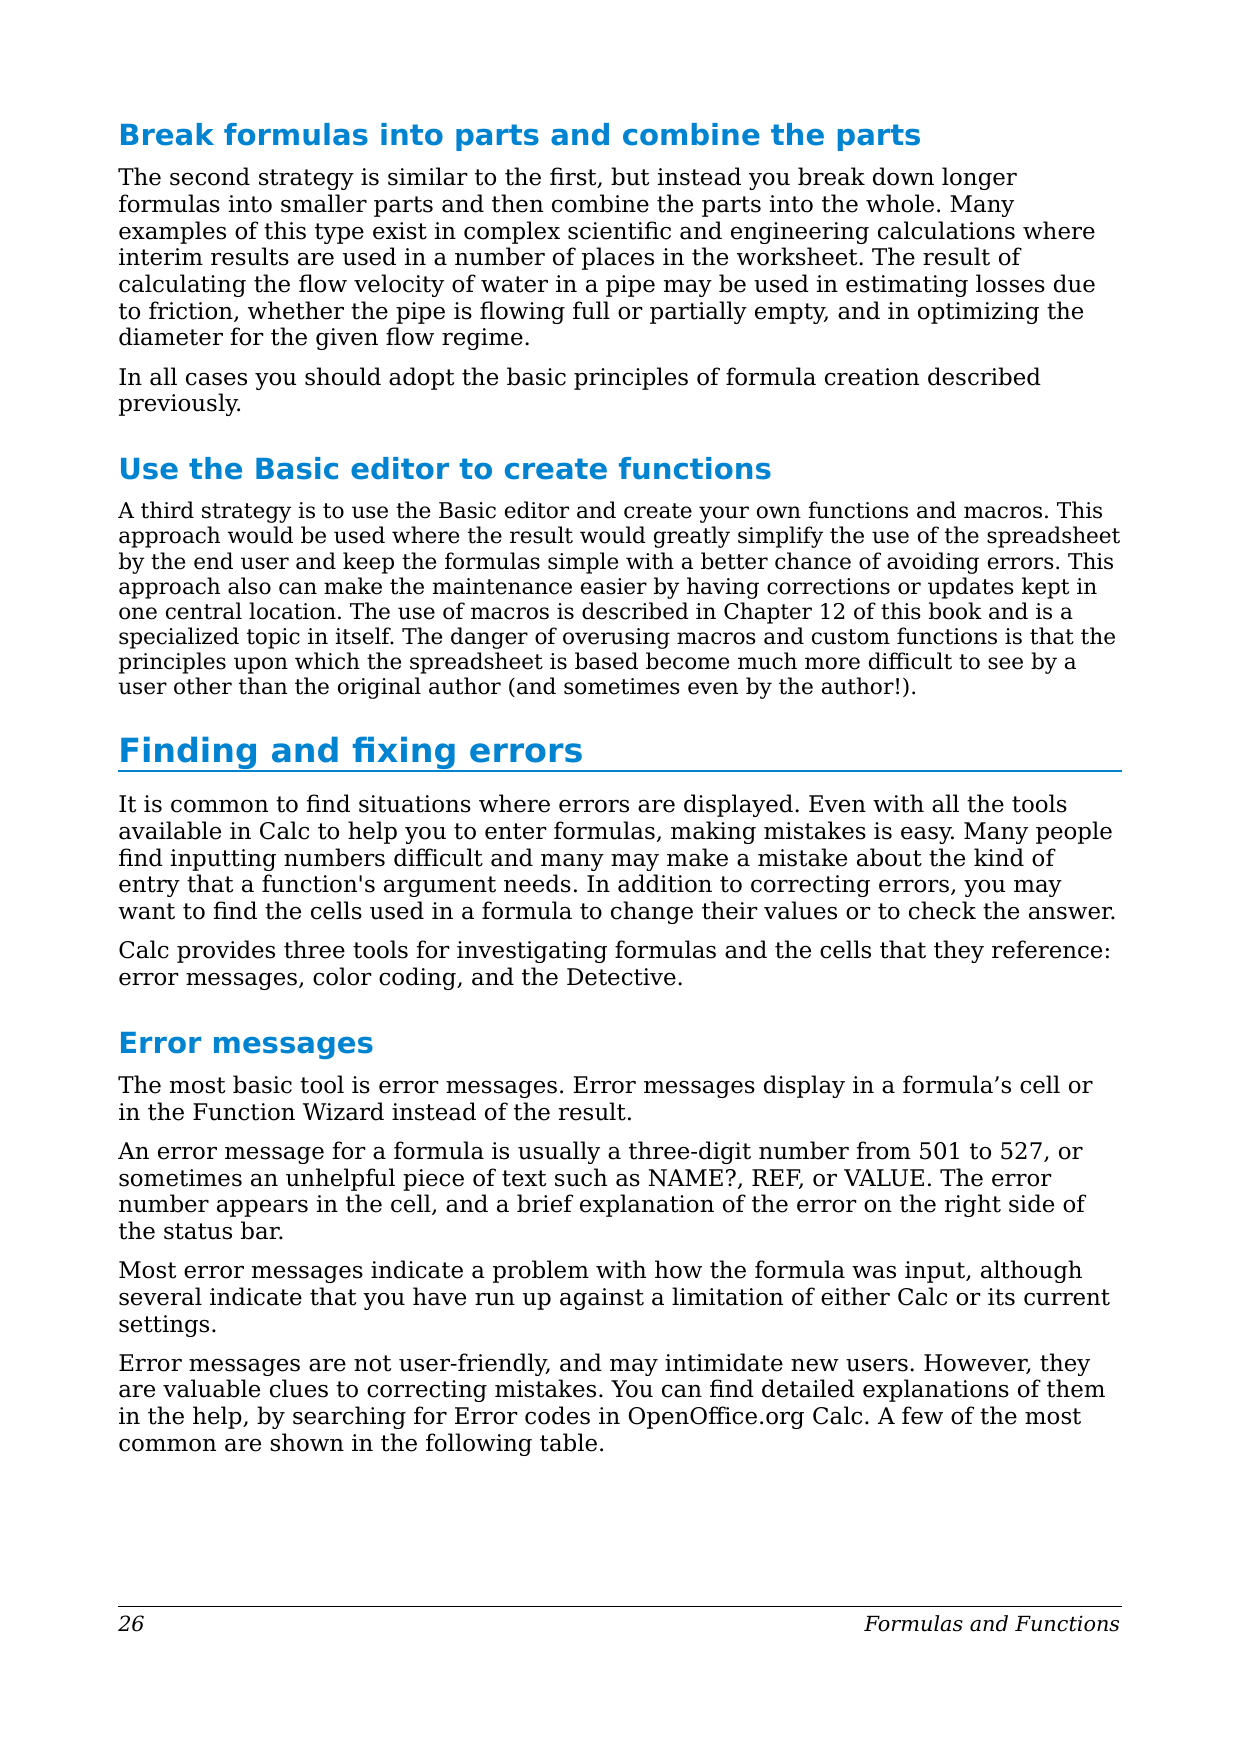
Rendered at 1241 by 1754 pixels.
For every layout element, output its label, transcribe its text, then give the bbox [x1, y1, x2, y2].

text The second strategy is similar to the first, but instead you break down longer formulas into smaller parts and then combine the parts into the whole. Many examples of this type exist in complex scientific and engineering calculations where interim results are used in a number of places in the worksheet. The result of calculating the flow velocity of water in a pipe may be used in estimating losses due to friction, whether the pipe is flowing full or partially empty, and in optimizing the diameter for the given flow regime. [118, 164, 1122, 351]
text It is common to find situations where errors are displayed. Even with all the tools available in Calc to help you to enter formulas, making mistakes is easy. Many people find inputting numbers difficult and many may make a mistake about the kind of entry that a function's argument needs. In addition to correcting errors, you may want to find the cells used in a formula to change their values or to check the answer. [118, 791, 1122, 925]
subtitle Error messages [118, 1026, 1122, 1060]
text Error messages are not user-friendly, and may intimidate new users. However, they are valuable clues to correcting mistakes. You can find detailed explanations of them in the help, by searching for Error codes in OpenOffice.org Calc. A few of the most common are shown in the following table. [118, 1350, 1122, 1457]
text In all cases you should adopt the basic principles of formula creation described previously. [118, 364, 1122, 417]
subtitle Use the Basic editor to create functions [118, 452, 1122, 486]
text A third strategy is to use the Basic editor and create your own functions and macros. This approach would be used where the result would greatly simplify the use of the spreadsheet by the end user and keep the formulas simple with a better chance of avoiding errors. This approach also can make the maintenance easier by having corrections or updates kept in one central location. The use of macros is described in Chapter 12 of this book and is a specialized topic in itself. The danger of overusing macros and custom functions is that the principles upon which the spreadsheet is based become much more difficult to see by a user other than the original author (and sometimes even by the author!). [118, 499, 1122, 700]
subtitle Break formulas into parts and combine the parts [118, 118, 1122, 152]
text Calc provides three tools for investigating formulas and the cells that they reference: error messages, color coding, and the Detective. [118, 937, 1122, 991]
text The most basic tool is error messages. Error messages display in a formula’s cell or in the Function Wizard instead of the result. [118, 1072, 1122, 1126]
text Most error messages indicate a problem with how the formula was input, although several indicate that you have run up against a limitation of either Calc or its current settings. [118, 1257, 1122, 1337]
text An error message for a formula is usually a three-digit number from 501 to 527, or sometimes an unhelpful piece of text such as NAME?, REF, or VALUE. The error number appears in the cell, and a brief explanation of the error on the right side of the status bar. [118, 1138, 1122, 1245]
subtitle Finding and fixing errors [118, 732, 1122, 770]
